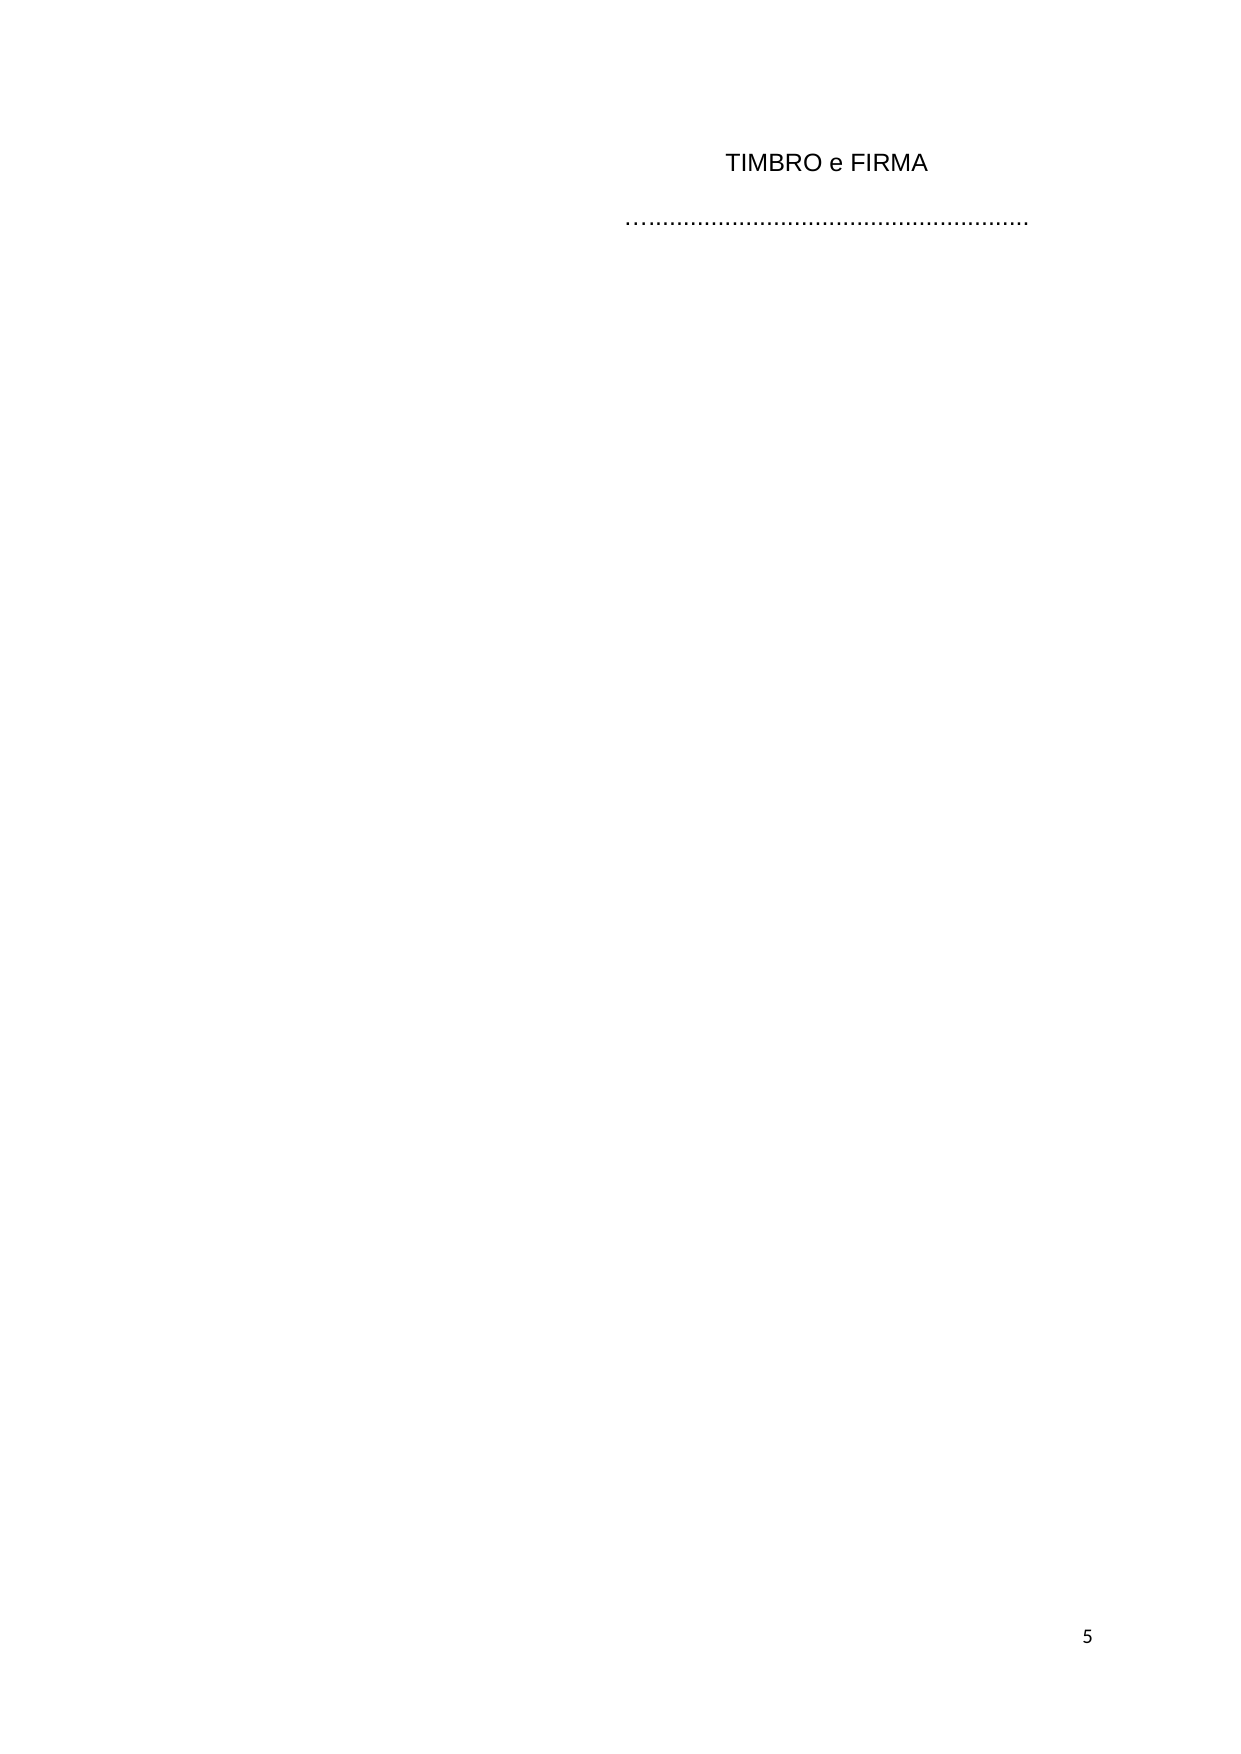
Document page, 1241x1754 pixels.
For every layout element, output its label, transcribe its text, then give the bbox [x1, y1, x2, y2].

text TIMBRO e FIRMA [118, 148, 1092, 176]
text …....................................................... [118, 202, 1092, 230]
